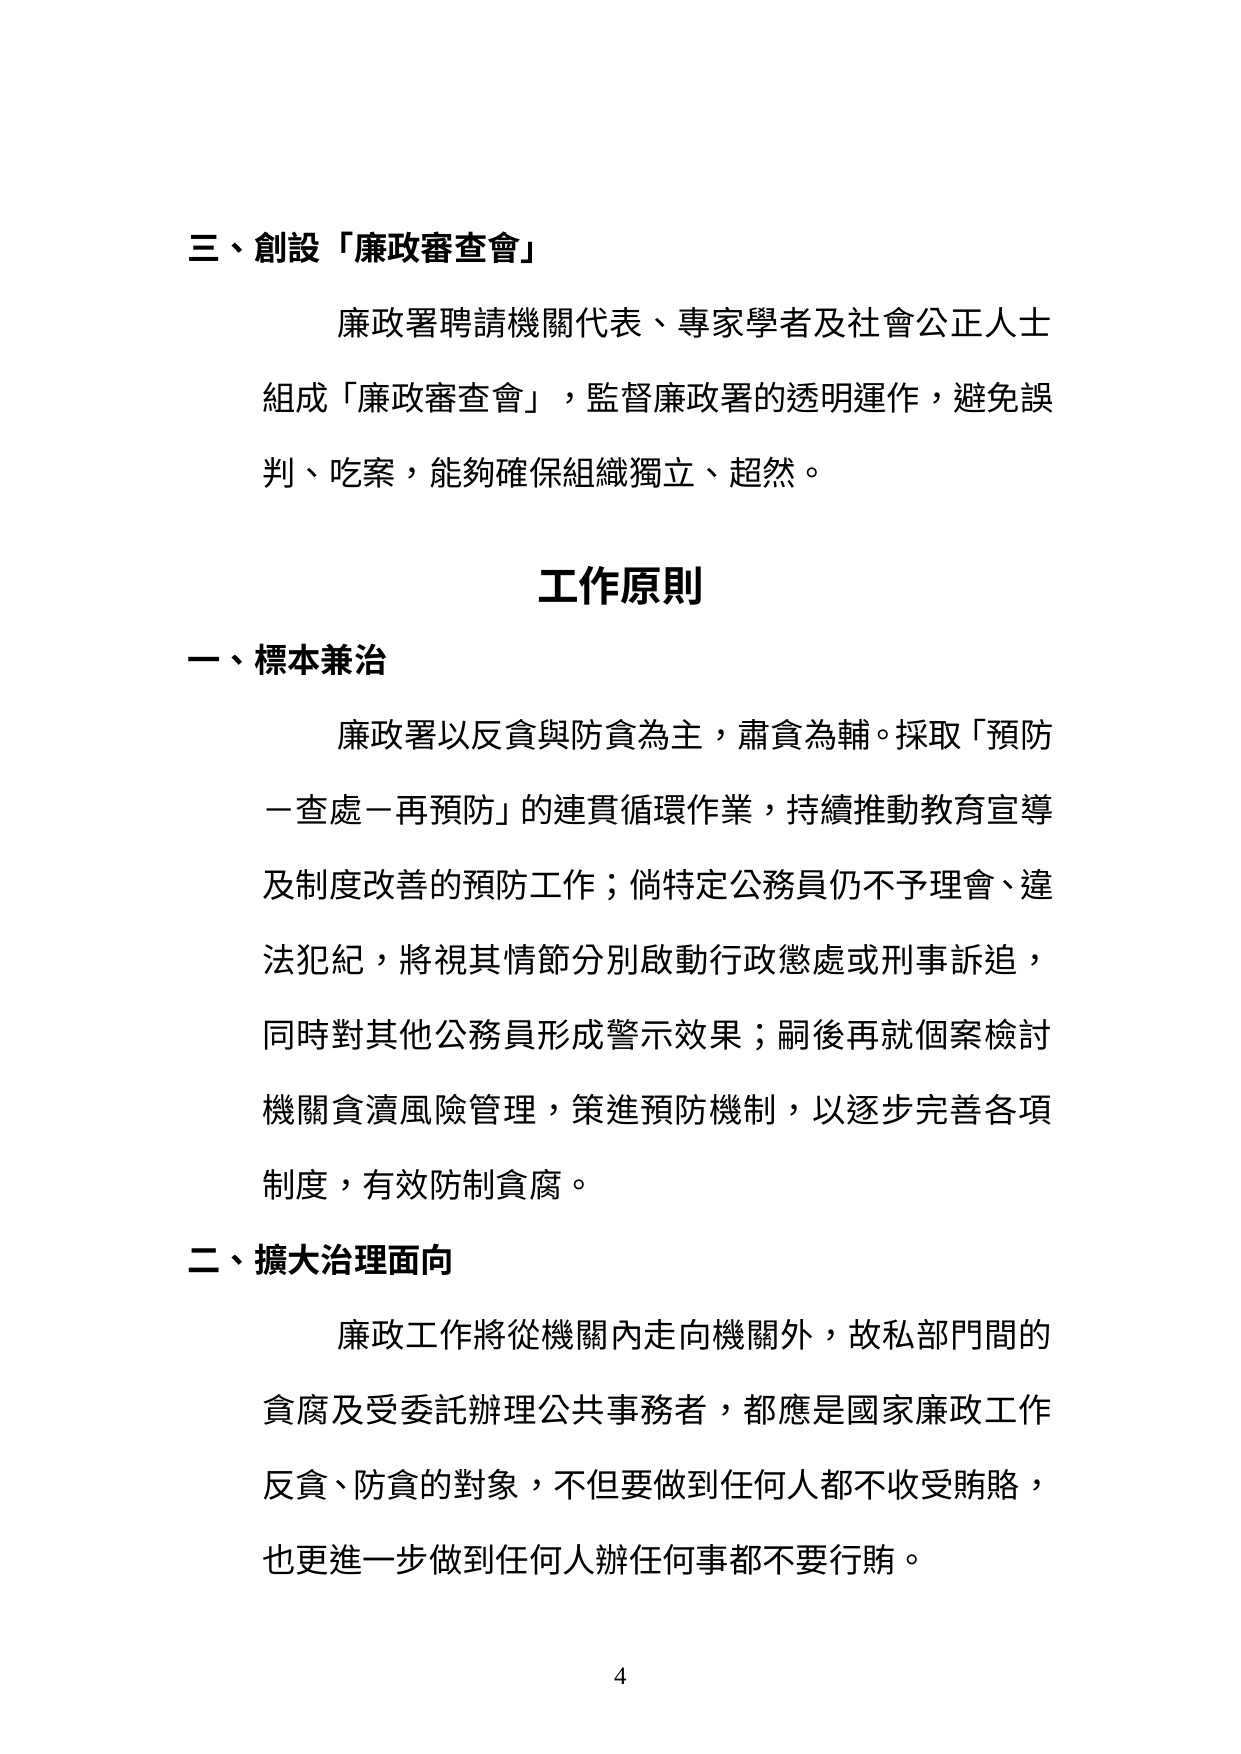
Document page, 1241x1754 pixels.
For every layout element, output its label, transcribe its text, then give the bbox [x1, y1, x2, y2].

text 廉政署以反貪與防貪為主，肅貪為輔。採取「預防－查處－再預防」的連貫循環作業，持續推動教育宣導及制度改善的預防工作；倘特定公務員仍不予理會、違法犯紀，將視其情節分別啟動行政懲處或刑事訴追，同時對其他公務員形成警示效果；嗣後再就個案檢討機關貪瀆風險管理，策進預防機制，以逐步完善各項制度，有效防制貪腐。 [262, 696, 1053, 1221]
text 工作原則 [187, 546, 1053, 621]
text 三、創設「廉政審查會」 [187, 208, 1053, 283]
text 一、標本兼治 [187, 621, 1053, 696]
text 廉政工作將從機關內走向機關外，故私部門間的貪腐及受委託辦理公共事務者，都應是國家廉政工作反貪、防貪的對象，不但要做到任何人都不收受賄賂，也更進一步做到任何人辦任何事都不要行賄。 [262, 1296, 1053, 1596]
text 二、擴大治理面向 [187, 1221, 1053, 1296]
text 廉政署聘請機關代表、專家學者及社會公正人士組成「廉政審查會」，監督廉政署的透明運作，避免誤判、吃案，能夠確保組織獨立、超然。 [262, 283, 1053, 508]
